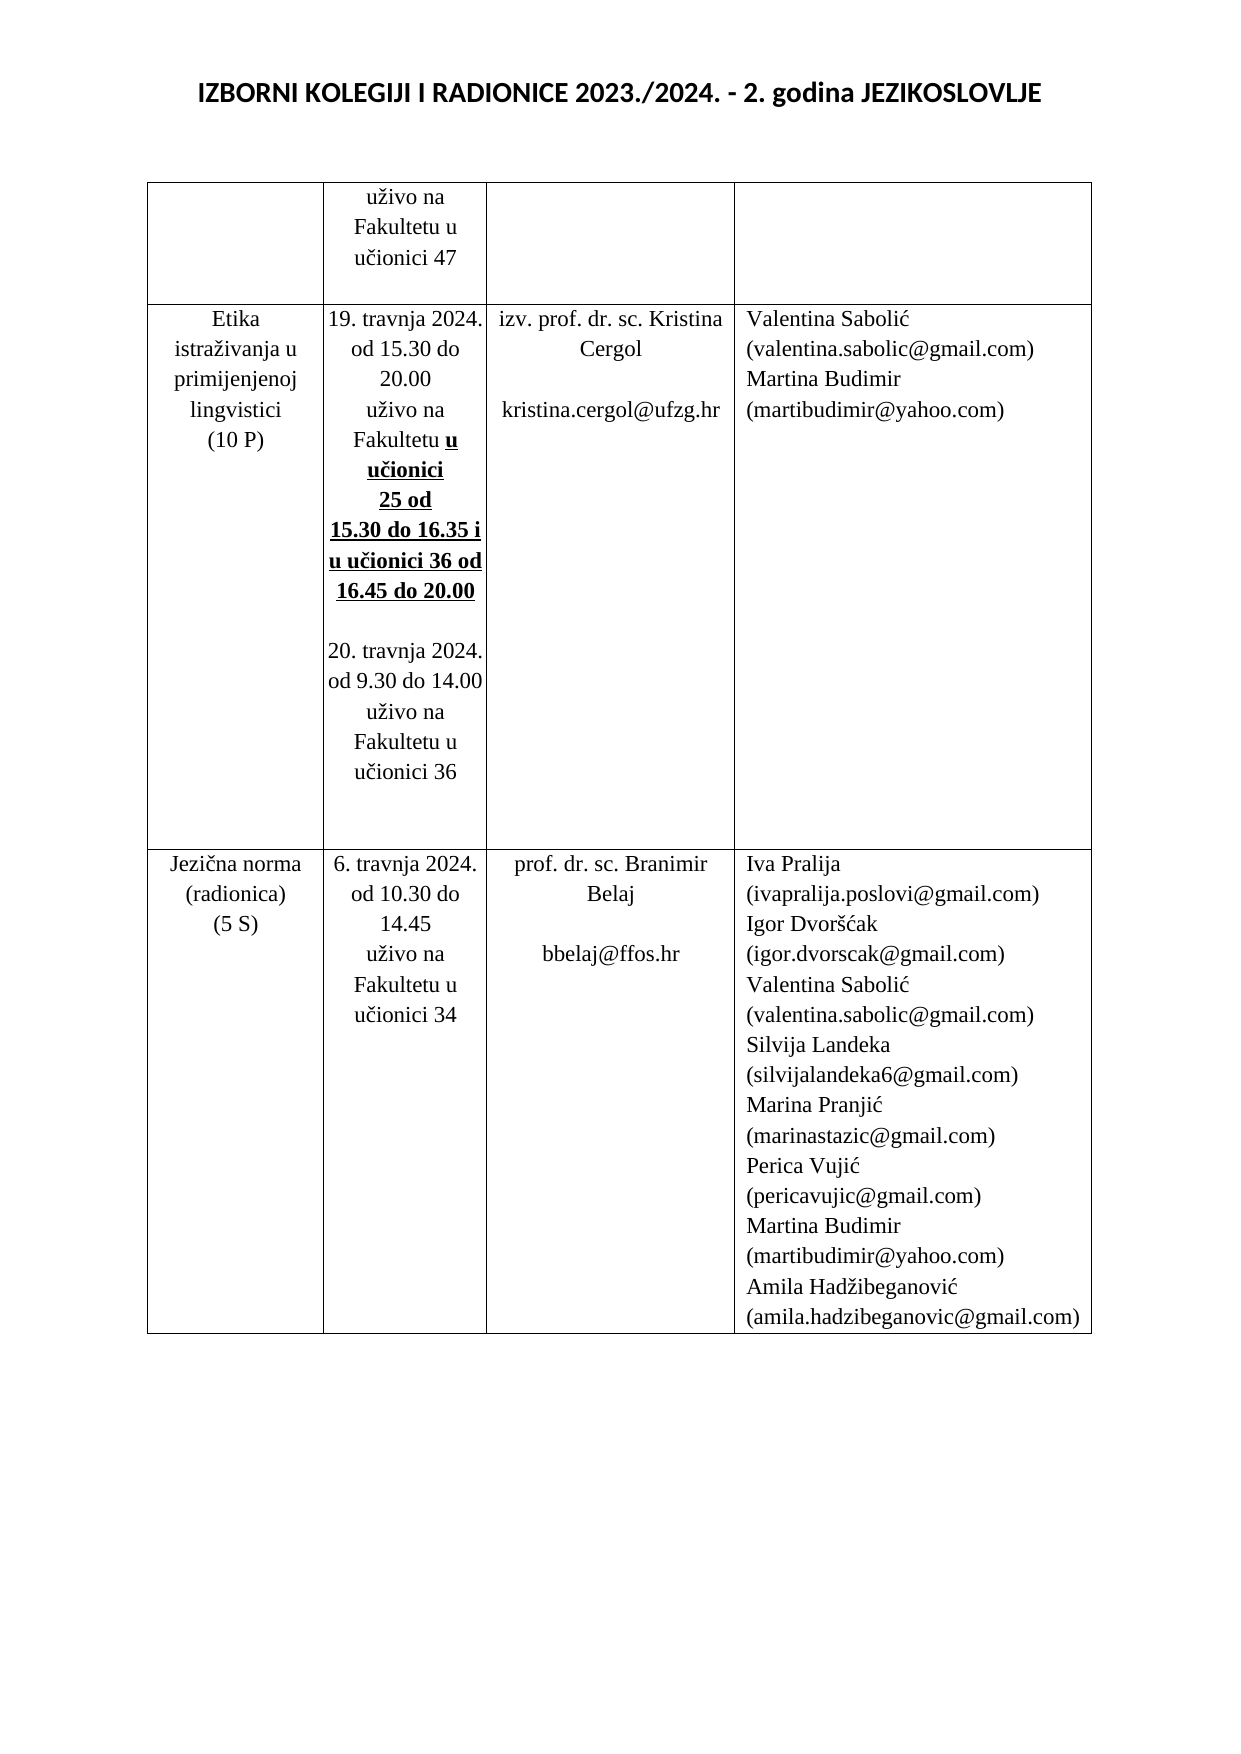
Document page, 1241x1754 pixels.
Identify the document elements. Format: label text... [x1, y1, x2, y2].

table_cell [735, 183, 1091, 304]
table_cell Jezična norma (radionica) (5 S) [148, 850, 323, 1333]
table_cell Etika istraživanja u primijenjenoj lingvistici (10 P) [148, 305, 323, 849]
table_cell Valentina Sabolić (valentina.sabolic@gmail.com) Martina Budimir (martibudimir@yahoo.com) [735, 305, 1091, 849]
table_cell [487, 183, 734, 304]
table_cell 19. travnja 2024. od 15.30 do 20.00 uživo na Fakultetu u učionici 25 od 15.30 do 16.35 i u učionici 36 od 16.45 do 20.00 20. travnja 2024. od 9.30 do 14.00 uživo na Fakultetu u učionici 36 [324, 305, 486, 849]
table_cell uživo na Fakultetu u učionici 47 [324, 183, 486, 304]
table_cell izv. prof. dr. sc. Kristina Cergol kristina.cergol@ufzg.hr [487, 305, 734, 849]
table_cell prof. dr. sc. Branimir Belaj bbelaj@ffos.hr [487, 850, 734, 1333]
table_cell [148, 183, 323, 304]
table_cell Iva Pralija (ivapralija.poslovi@gmail.com) Igor Dvoršćak (igor.dvorscak@gmail.com) Valentina Sabolić (valentina.sabolic@gmail.com) Silvija Landeka (silvijalandeka6@gmail.com) Marina Pranjić (marinastazic@gmail.com) Perica Vujić (pericavujic@gmail.com) Martina Budimir (martibudimir@yahoo.com) Amila Hadžibeganović (amila.hadzibeganovic@gmail.com) [735, 850, 1091, 1333]
table_cell 6. travnja 2024. od 10.30 do 14.45 uživo na Fakultetu u učionici 34 [324, 850, 486, 1333]
